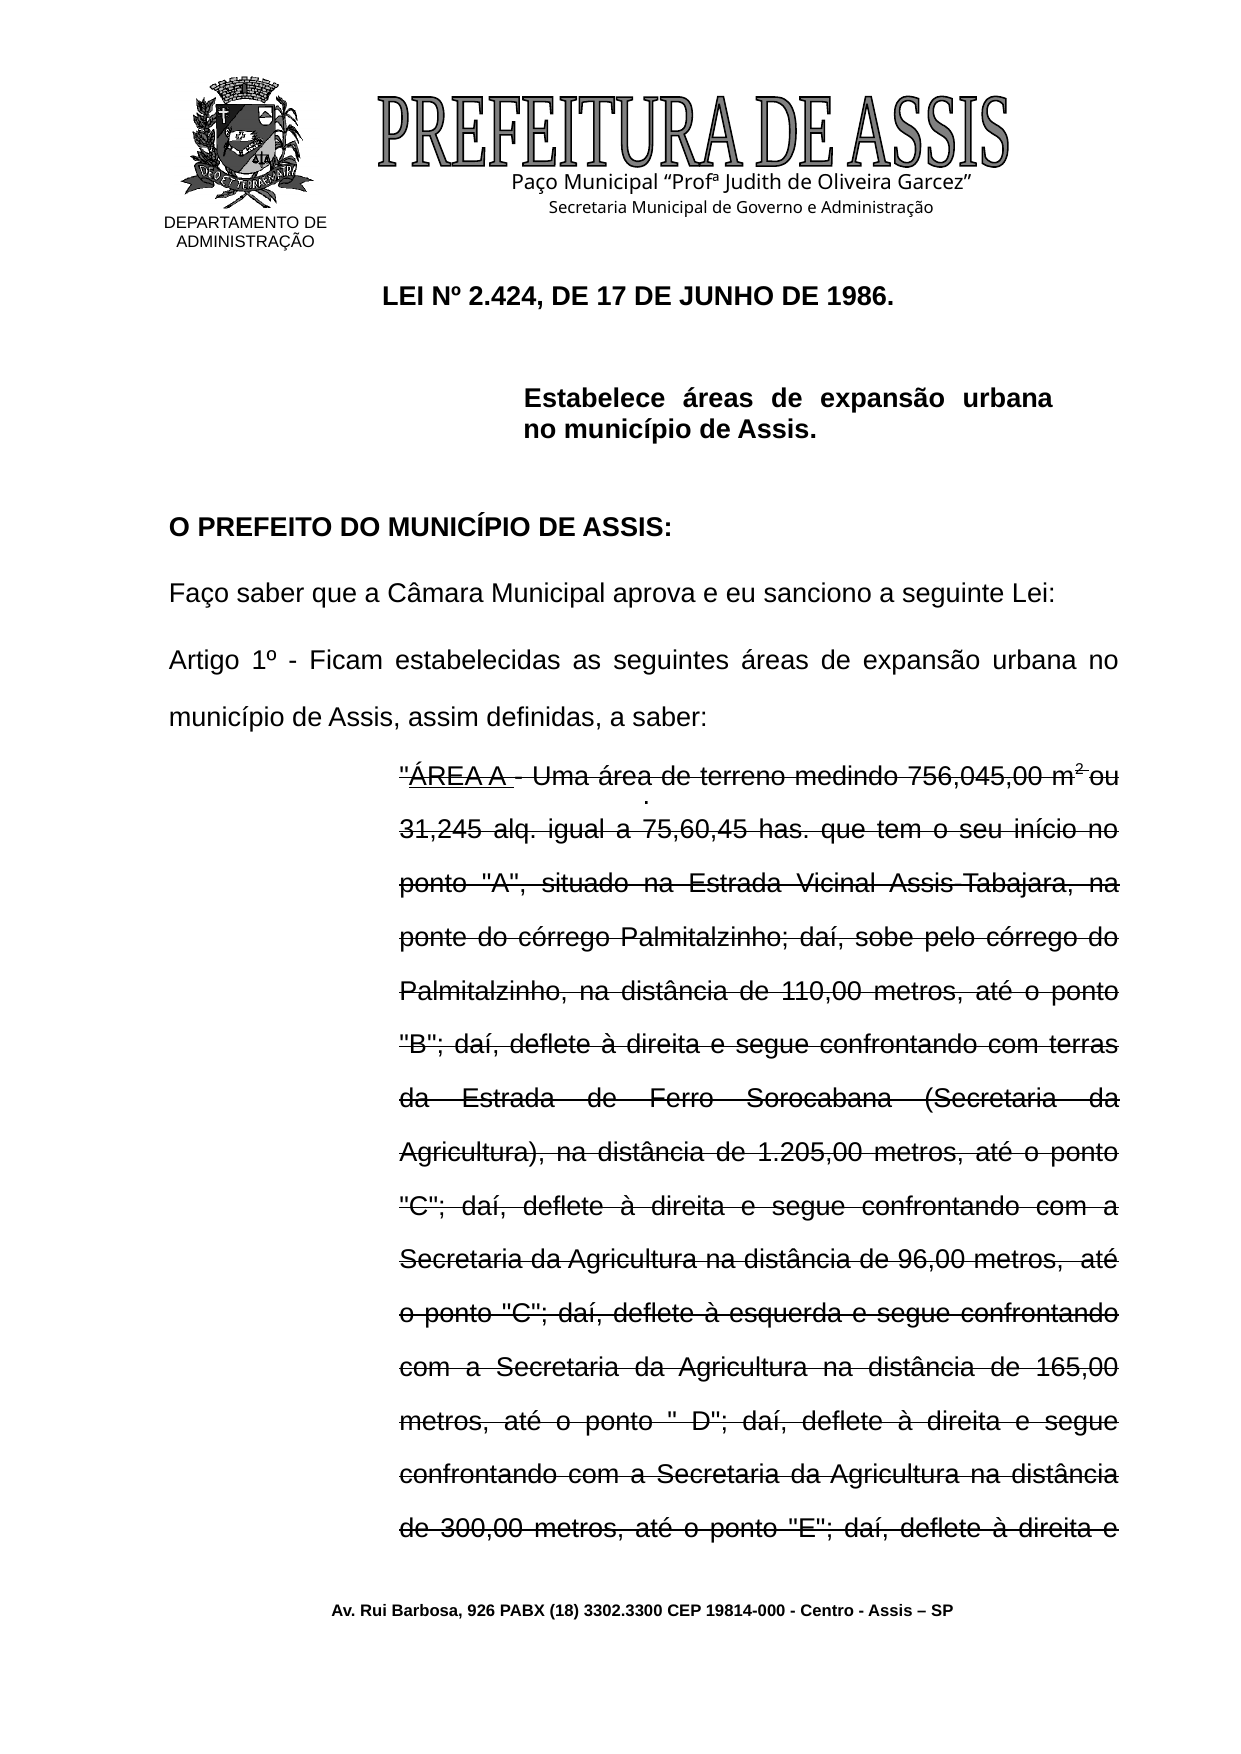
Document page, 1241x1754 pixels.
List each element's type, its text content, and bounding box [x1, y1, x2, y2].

text "ÁREA A - Uma área de terreno medindo 756,045,00 m2 ou 31,245 alq. igual a 75,60,45 has. que tem o seu início no ponto "A", situado na Estrada Vicinal Assis-Tabajara, na ponte do córrego Palmitalzinho; daí, sobe pelo córrego do Palmitalzinho, na distância de 110,00 metros, até o ponto "B"; daí, deflete à direita e segue confrontando com terras da Estrada de Ferro Sorocabana (Secretaria da Agricultura), na distância de 1.205,00 metros, até o ponto "C"; daí, deflete à direita e segue confrontando com a Secretaria da Agricultura na distância de 96,00 metros, até o ponto "C"; daí, deflete à esquerda e segue confrontando com a Secretaria da Agricultura na distância de 165,00 metros, até o ponto " D"; daí, deflete à direita e segue confrontando com a Secretaria da Agricultura na distância de 300,00 metros, até o ponto "E"; daí, deflete à direita e segue em reta, numa distância de 1.153,00 metros, até o ponto "F", situado na Estrada Vicinal Assis-Tabajara; daí, deflete à direita e segue pela Estrada Vicinal, na distância de 595,70 m até encontrar o ponto “A”, origem desta descrição; área esta denominada Chácara Alvorada, assim resumida: [399, 1423, 1119, 1476]
text "ÁREA A - Uma área de terreno medindo 756,045,00 m2 ou 31,245 alq. igual a 75,60,45 has. que tem o seu início no ponto "A", situado na Estrada Vicinal Assis-Tabajara, na ponte do córrego Palmitalzinho; daí, sobe pelo córrego do Palmitalzinho, na distância de 110,00 metros, até o ponto "B"; daí, deflete à direita e segue confrontando com terras da Estrada de Ferro Sorocabana (Secretaria da Agricultura), na distância de 1.205,00 metros, até o ponto "C"; daí, deflete à direita e segue confrontando com a Secretaria da Agricultura na distância de 96,00 metros, até o ponto "C"; daí, deflete à esquerda e segue confrontando com a Secretaria da Agricultura na distância de 165,00 metros, até o ponto " D"; daí, deflete à direita e segue confrontando com a Secretaria da Agricultura na distância de 300,00 metros, até o ponto "E"; daí, deflete à direita e segue em reta, numa distância de 1.153,00 metros, até o ponto "F", situado na Estrada Vicinal Assis-Tabajara; daí, deflete à direita e segue pela Estrada Vicinal, na distância de 595,70 m até encontrar o ponto “A”, origem desta descrição; área esta denominada Chácara Alvorada, assim resumida: [399, 1047, 1119, 1099]
text Faço saber que a Câmara Municipal aprova e eu sanciono a seguinte Lei: [169, 577, 1119, 608]
text "ÁREA A - Uma área de terreno medindo 756,045,00 m2 ou 31,245 alq. igual a 75,60,45 has. que tem o seu início no ponto "A", situado na Estrada Vicinal Assis-Tabajara, na ponte do córrego Palmitalzinho; daí, sobe pelo córrego do Palmitalzinho, na distância de 110,00 metros, até o ponto "B"; daí, deflete à direita e segue confrontando com terras da Estrada de Ferro Sorocabana (Secretaria da Agricultura), na distância de 1.205,00 metros, até o ponto "C"; daí, deflete à direita e segue confrontando com a Secretaria da Agricultura na distância de 96,00 metros, até o ponto "C"; daí, deflete à esquerda e segue confrontando com a Secretaria da Agricultura na distância de 165,00 metros, até o ponto " D"; daí, deflete à direita e segue confrontando com a Secretaria da Agricultura na distância de 300,00 metros, até o ponto "E"; daí, deflete à direita e segue em reta, numa distância de 1.153,00 metros, até o ponto "F", situado na Estrada Vicinal Assis-Tabajara; daí, deflete à direita e segue pela Estrada Vicinal, na distância de 595,70 m até encontrar o ponto “A”, origem desta descrição; área esta denominada Chácara Alvorada, assim resumida: [399, 993, 1119, 1046]
text "ÁREA A - Uma área de terreno medindo 756,045,00 m2 ou 31,245 alq. igual a 75,60,45 has. que tem o seu início no ponto "A", situado na Estrada Vicinal Assis-Tabajara, na ponte do córrego Palmitalzinho; daí, sobe pelo córrego do Palmitalzinho, na distância de 110,00 metros, até o ponto "B"; daí, deflete à direita e segue confrontando com terras da Estrada de Ferro Sorocabana (Secretaria da Agricultura), na distância de 1.205,00 metros, até o ponto "C"; daí, deflete à direita e segue confrontando com a Secretaria da Agricultura na distância de 96,00 metros, até o ponto "C"; daí, deflete à esquerda e segue confrontando com a Secretaria da Agricultura na distância de 165,00 metros, até o ponto " D"; daí, deflete à direita e segue confrontando com a Secretaria da Agricultura na distância de 300,00 metros, até o ponto "E"; daí, deflete à direita e segue em reta, numa distância de 1.153,00 metros, até o ponto "F", situado na Estrada Vicinal Assis-Tabajara; daí, deflete à direita e segue pela Estrada Vicinal, na distância de 595,70 m até encontrar o ponto “A”, origem desta descrição; área esta denominada Chácara Alvorada, assim resumida: [399, 832, 1119, 884]
text "ÁREA A - Uma área de terreno medindo 756,045,00 m2 ou 31,245 alq. igual a 75,60,45 has. que tem o seu início no ponto "A", situado na Estrada Vicinal Assis-Tabajara, na ponte do córrego Palmitalzinho; daí, sobe pelo córrego do Palmitalzinho, na distância de 110,00 metros, até o ponto "B"; daí, deflete à direita e segue confrontando com terras da Estrada de Ferro Sorocabana (Secretaria da Agricultura), na distância de 1.205,00 metros, até o ponto "C"; daí, deflete à direita e segue confrontando com a Secretaria da Agricultura na distância de 96,00 metros, até o ponto "C"; daí, deflete à esquerda e segue confrontando com a Secretaria da Agricultura na distância de 165,00 metros, até o ponto " D"; daí, deflete à direita e segue confrontando com a Secretaria da Agricultura na distância de 300,00 metros, até o ponto "E"; daí, deflete à direita e segue em reta, numa distância de 1.153,00 metros, até o ponto "F", situado na Estrada Vicinal Assis-Tabajara; daí, deflete à direita e segue pela Estrada Vicinal, na distância de 595,70 m até encontrar o ponto “A”, origem desta descrição; área esta denominada Chácara Alvorada, assim resumida: [399, 1154, 1119, 1207]
text "ÁREA A - Uma área de terreno medindo 756,045,00 m2 ou 31,245 alq. igual a 75,60,45 has. que tem o seu início no ponto "A", situado na Estrada Vicinal Assis-Tabajara, na ponte do córrego Palmitalzinho; daí, sobe pelo córrego do Palmitalzinho, na distância de 110,00 metros, até o ponto "B"; daí, deflete à direita e segue confrontando com terras da Estrada de Ferro Sorocabana (Secretaria da Agricultura), na distância de 1.205,00 metros, até o ponto "C"; daí, deflete à direita e segue confrontando com a Secretaria da Agricultura na distância de 96,00 metros, até o ponto "C"; daí, deflete à esquerda e segue confrontando com a Secretaria da Agricultura na distância de 165,00 metros, até o ponto " D"; daí, deflete à direita e segue confrontando com a Secretaria da Agricultura na distância de 300,00 metros, até o ponto "E"; daí, deflete à direita e segue em reta, numa distância de 1.153,00 metros, até o ponto "F", situado na Estrada Vicinal Assis-Tabajara; daí, deflete à direita e segue pela Estrada Vicinal, na distância de 595,70 m até encontrar o ponto “A”, origem desta descrição; área esta denominada Chácara Alvorada, assim resumida: [399, 1101, 1119, 1153]
text O PREFEITO DO MUNICÍPIO DE ASSIS: [169, 511, 1119, 542]
text "ÁREA A - Uma área de terreno medindo 756,045,00 m2 ou 31,245 alq. igual a 75,60,45 has. que tem o seu início no ponto "A", situado na Estrada Vicinal Assis-Tabajara, na ponte do córrego Palmitalzinho; daí, sobe pelo córrego do Palmitalzinho, na distância de 110,00 metros, até o ponto "B"; daí, deflete à direita e segue confrontando com terras da Estrada de Ferro Sorocabana (Secretaria da Agricultura), na distância de 1.205,00 metros, até o ponto "C"; daí, deflete à direita e segue confrontando com a Secretaria da Agricultura na distância de 96,00 metros, até o ponto "C"; daí, deflete à esquerda e segue confrontando com a Secretaria da Agricultura na distância de 165,00 metros, até o ponto " D"; daí, deflete à direita e segue confrontando com a Secretaria da Agricultura na distância de 300,00 metros, até o ponto "E"; daí, deflete à direita e segue em reta, numa distância de 1.153,00 metros, até o ponto "F", situado na Estrada Vicinal Assis-Tabajara; daí, deflete à direita e segue pela Estrada Vicinal, na distância de 595,70 m até encontrar o ponto “A”, origem desta descrição; área esta denominada Chácara Alvorada, assim resumida: [399, 1477, 1119, 1529]
text LEI Nº 2.424, DE 17 DE JUNHO DE 1986. [169, 280, 1107, 311]
text "ÁREA A - Uma área de terreno medindo 756,045,00 m2 ou 31,245 alq. igual a 75,60,45 has. que tem o seu início no ponto "A", situado na Estrada Vicinal Assis-Tabajara, na ponte do córrego Palmitalzinho; daí, sobe pelo córrego do Palmitalzinho, na distância de 110,00 metros, até o ponto "B"; daí, deflete à direita e segue confrontando com terras da Estrada de Ferro Sorocabana (Secretaria da Agricultura), na distância de 1.205,00 metros, até o ponto "C"; daí, deflete à direita e segue confrontando com a Secretaria da Agricultura na distância de 96,00 metros, até o ponto "C"; daí, deflete à esquerda e segue confrontando com a Secretaria da Agricultura na distância de 165,00 metros, até o ponto " D"; daí, deflete à direita e segue confrontando com a Secretaria da Agricultura na distância de 300,00 metros, até o ponto "E"; daí, deflete à direita e segue em reta, numa distância de 1.153,00 metros, até o ponto "F", situado na Estrada Vicinal Assis-Tabajara; daí, deflete à direita e segue pela Estrada Vicinal, na distância de 595,70 m até encontrar o ponto “A”, origem desta descrição; área esta denominada Chácara Alvorada, assim resumida: [399, 1369, 1119, 1422]
text Artigo 1º - Ficam estabelecidas as seguintes áreas de expansão urbana no município de Assis, assim definidas, a saber: [169, 644, 1119, 733]
text "ÁREA A - Uma área de terreno medindo 756,045,00 m2 ou 31,245 alq. igual a 75,60,45 has. que tem o seu início no ponto "A", situado na Estrada Vicinal Assis-Tabajara, na ponte do córrego Palmitalzinho; daí, sobe pelo córrego do Palmitalzinho, na distância de 110,00 metros, até o ponto "B"; daí, deflete à direita e segue confrontando com terras da Estrada de Ferro Sorocabana (Secretaria da Agricultura), na distância de 1.205,00 metros, até o ponto "C"; daí, deflete à direita e segue confrontando com a Secretaria da Agricultura na distância de 96,00 metros, até o ponto "C"; daí, deflete à esquerda e segue confrontando com a Secretaria da Agricultura na distância de 165,00 metros, até o ponto " D"; daí, deflete à direita e segue confrontando com a Secretaria da Agricultura na distância de 300,00 metros, até o ponto "E"; daí, deflete à direita e segue em reta, numa distância de 1.153,00 metros, até o ponto "F", situado na Estrada Vicinal Assis-Tabajara; daí, deflete à direita e segue pela Estrada Vicinal, na distância de 595,70 m até encontrar o ponto “A”, origem desta descrição; área esta denominada Chácara Alvorada, assim resumida: [399, 760, 1119, 831]
text "ÁREA A - Uma área de terreno medindo 756,045,00 m2 ou 31,245 alq. igual a 75,60,45 has. que tem o seu início no ponto "A", situado na Estrada Vicinal Assis-Tabajara, na ponte do córrego Palmitalzinho; daí, sobe pelo córrego do Palmitalzinho, na distância de 110,00 metros, até o ponto "B"; daí, deflete à direita e segue confrontando com terras da Estrada de Ferro Sorocabana (Secretaria da Agricultura), na distância de 1.205,00 metros, até o ponto "C"; daí, deflete à direita e segue confrontando com a Secretaria da Agricultura na distância de 96,00 metros, até o ponto "C"; daí, deflete à esquerda e segue confrontando com a Secretaria da Agricultura na distância de 165,00 metros, até o ponto " D"; daí, deflete à direita e segue confrontando com a Secretaria da Agricultura na distância de 300,00 metros, até o ponto "E"; daí, deflete à direita e segue em reta, numa distância de 1.153,00 metros, até o ponto "F", situado na Estrada Vicinal Assis-Tabajara; daí, deflete à direita e segue pela Estrada Vicinal, na distância de 595,70 m até encontrar o ponto “A”, origem desta descrição; área esta denominada Chácara Alvorada, assim resumida: [399, 939, 1119, 992]
text "ÁREA A - Uma área de terreno medindo 756,045,00 m2 ou 31,245 alq. igual a 75,60,45 has. que tem o seu início no ponto "A", situado na Estrada Vicinal Assis-Tabajara, na ponte do córrego Palmitalzinho; daí, sobe pelo córrego do Palmitalzinho, na distância de 110,00 metros, até o ponto "B"; daí, deflete à direita e segue confrontando com terras da Estrada de Ferro Sorocabana (Secretaria da Agricultura), na distância de 1.205,00 metros, até o ponto "C"; daí, deflete à direita e segue confrontando com a Secretaria da Agricultura na distância de 96,00 metros, até o ponto "C"; daí, deflete à esquerda e segue confrontando com a Secretaria da Agricultura na distância de 165,00 metros, até o ponto " D"; daí, deflete à direita e segue confrontando com a Secretaria da Agricultura na distância de 300,00 metros, até o ponto "E"; daí, deflete à direita e segue em reta, numa distância de 1.153,00 metros, até o ponto "F", situado na Estrada Vicinal Assis-Tabajara; daí, deflete à direita e segue pela Estrada Vicinal, na distância de 595,70 m até encontrar o ponto “A”, origem desta descrição; área esta denominada Chácara Alvorada, assim resumida: [399, 1208, 1119, 1261]
text "ÁREA A - Uma área de terreno medindo 756,045,00 m2 ou 31,245 alq. igual a 75,60,45 has. que tem o seu início no ponto "A", situado na Estrada Vicinal Assis-Tabajara, na ponte do córrego Palmitalzinho; daí, sobe pelo córrego do Palmitalzinho, na distância de 110,00 metros, até o ponto "B"; daí, deflete à direita e segue confrontando com terras da Estrada de Ferro Sorocabana (Secretaria da Agricultura), na distância de 1.205,00 metros, até o ponto "C"; daí, deflete à direita e segue confrontando com a Secretaria da Agricultura na distância de 96,00 metros, até o ponto "C"; daí, deflete à esquerda e segue confrontando com a Secretaria da Agricultura na distância de 165,00 metros, até o ponto " D"; daí, deflete à direita e segue confrontando com a Secretaria da Agricultura na distância de 300,00 metros, até o ponto "E"; daí, deflete à direita e segue em reta, numa distância de 1.153,00 metros, até o ponto "F", situado na Estrada Vicinal Assis-Tabajara; daí, deflete à direita e segue pela Estrada Vicinal, na distância de 595,70 m até encontrar o ponto “A”, origem desta descrição; área esta denominada Chácara Alvorada, assim resumida: [399, 1316, 1119, 1368]
text Estabelece áreas de expansão urbana no município de Assis. [523, 382, 1053, 444]
text "ÁREA A - Uma área de terreno medindo 756,045,00 m2 ou 31,245 alq. igual a 75,60,45 has. que tem o seu início no ponto "A", situado na Estrada Vicinal Assis-Tabajara, na ponte do córrego Palmitalzinho; daí, sobe pelo córrego do Palmitalzinho, na distância de 110,00 metros, até o ponto "B"; daí, deflete à direita e segue confrontando com terras da Estrada de Ferro Sorocabana (Secretaria da Agricultura), na distância de 1.205,00 metros, até o ponto "C"; daí, deflete à direita e segue confrontando com a Secretaria da Agricultura na distância de 96,00 metros, até o ponto "C"; daí, deflete à esquerda e segue confrontando com a Secretaria da Agricultura na distância de 165,00 metros, até o ponto " D"; daí, deflete à direita e segue confrontando com a Secretaria da Agricultura na distância de 300,00 metros, até o ponto "E"; daí, deflete à direita e segue em reta, numa distância de 1.153,00 metros, até o ponto "F", situado na Estrada Vicinal Assis-Tabajara; daí, deflete à direita e segue pela Estrada Vicinal, na distância de 595,70 m até encontrar o ponto “A”, origem desta descrição; área esta denominada Chácara Alvorada, assim resumida: [399, 886, 1119, 938]
text "ÁREA A - Uma área de terreno medindo 756,045,00 m2 ou 31,245 alq. igual a 75,60,45 has. que tem o seu início no ponto "A", situado na Estrada Vicinal Assis-Tabajara, na ponte do córrego Palmitalzinho; daí, sobe pelo córrego do Palmitalzinho, na distância de 110,00 metros, até o ponto "B"; daí, deflete à direita e segue confrontando com terras da Estrada de Ferro Sorocabana (Secretaria da Agricultura), na distância de 1.205,00 metros, até o ponto "C"; daí, deflete à direita e segue confrontando com a Secretaria da Agricultura na distância de 96,00 metros, até o ponto "C"; daí, deflete à esquerda e segue confrontando com a Secretaria da Agricultura na distância de 165,00 metros, até o ponto " D"; daí, deflete à direita e segue confrontando com a Secretaria da Agricultura na distância de 300,00 metros, até o ponto "E"; daí, deflete à direita e segue em reta, numa distância de 1.153,00 metros, até o ponto "F", situado na Estrada Vicinal Assis-Tabajara; daí, deflete à direita e segue pela Estrada Vicinal, na distância de 595,70 m até encontrar o ponto “A”, origem desta descrição; área esta denominada Chácara Alvorada, assim resumida: [399, 1262, 1119, 1314]
